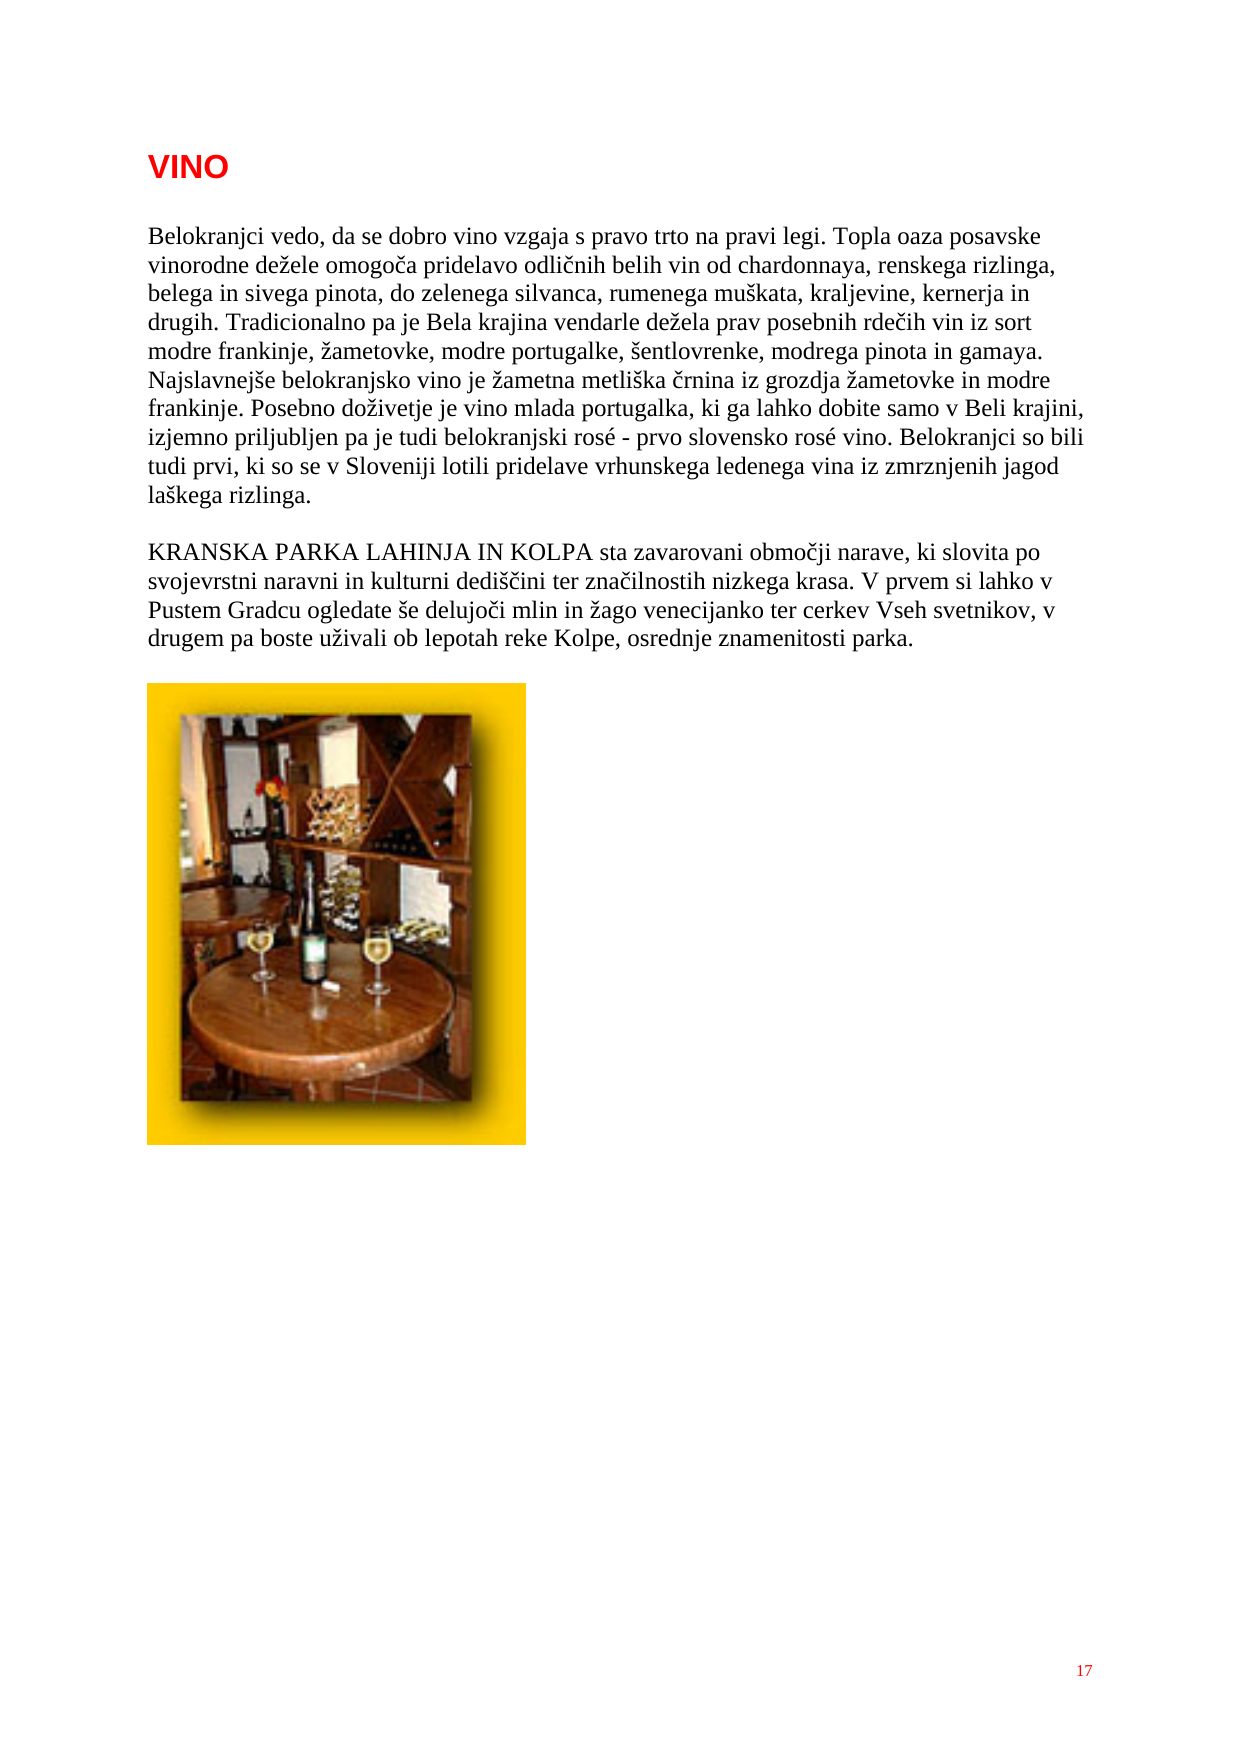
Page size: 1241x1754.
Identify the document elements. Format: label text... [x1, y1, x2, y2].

picture [147, 683, 526, 1145]
subtitle VINO [148, 148, 1093, 186]
text Belokranjci vedo, da se dobro vino vzgaja s pravo trto na pravi legi. Topla oaza posavske vinorodne dežele omogoča pridelavo odličnih belih vin od chardonnaya, renskega rizlinga, belega in sivega pinota, do zelenega silvanca, rumenega muškata, kraljevine, kernerja in drugih. Tradicionalno pa je Bela krajina vendarle dežela prav posebnih rdečih vin iz sort modre frankinje, žametovke, modre portugalke, šentlovrenke, modrega pinota in gamaya. Najslavnejše belokranjsko vino je žametna metliška črnina iz grozdja žametovke in modre frankinje. Posebno doživetje je vino mlada portugalka, ki ga lahko dobite samo v Beli krajini, izjemno priljubljen pa je tudi belokranjski rosé - prvo slovensko rosé vino. Belokranjci so bili tudi prvi, ki so se v Sloveniji lotili pridelave vrhunskega ledenega vina iz zmrznjenih jagod laškega rizlinga. [148, 221, 1093, 508]
text KRANSKA PARKA LAHINJA IN KOLPA sta zavarovani območji narave, ki slovita po svojevrstni naravni in kulturni dediščini ter značilnostih nizkega krasa. V prvem si lahko v Pustem Gradcu ogledate še delujoči mlin in žago venecijanko ter cerkev Vseh svetnikov, v drugem pa boste uživali ob lepotah reke Kolpe, osrednje znamenitosti parka. [148, 537, 1093, 652]
